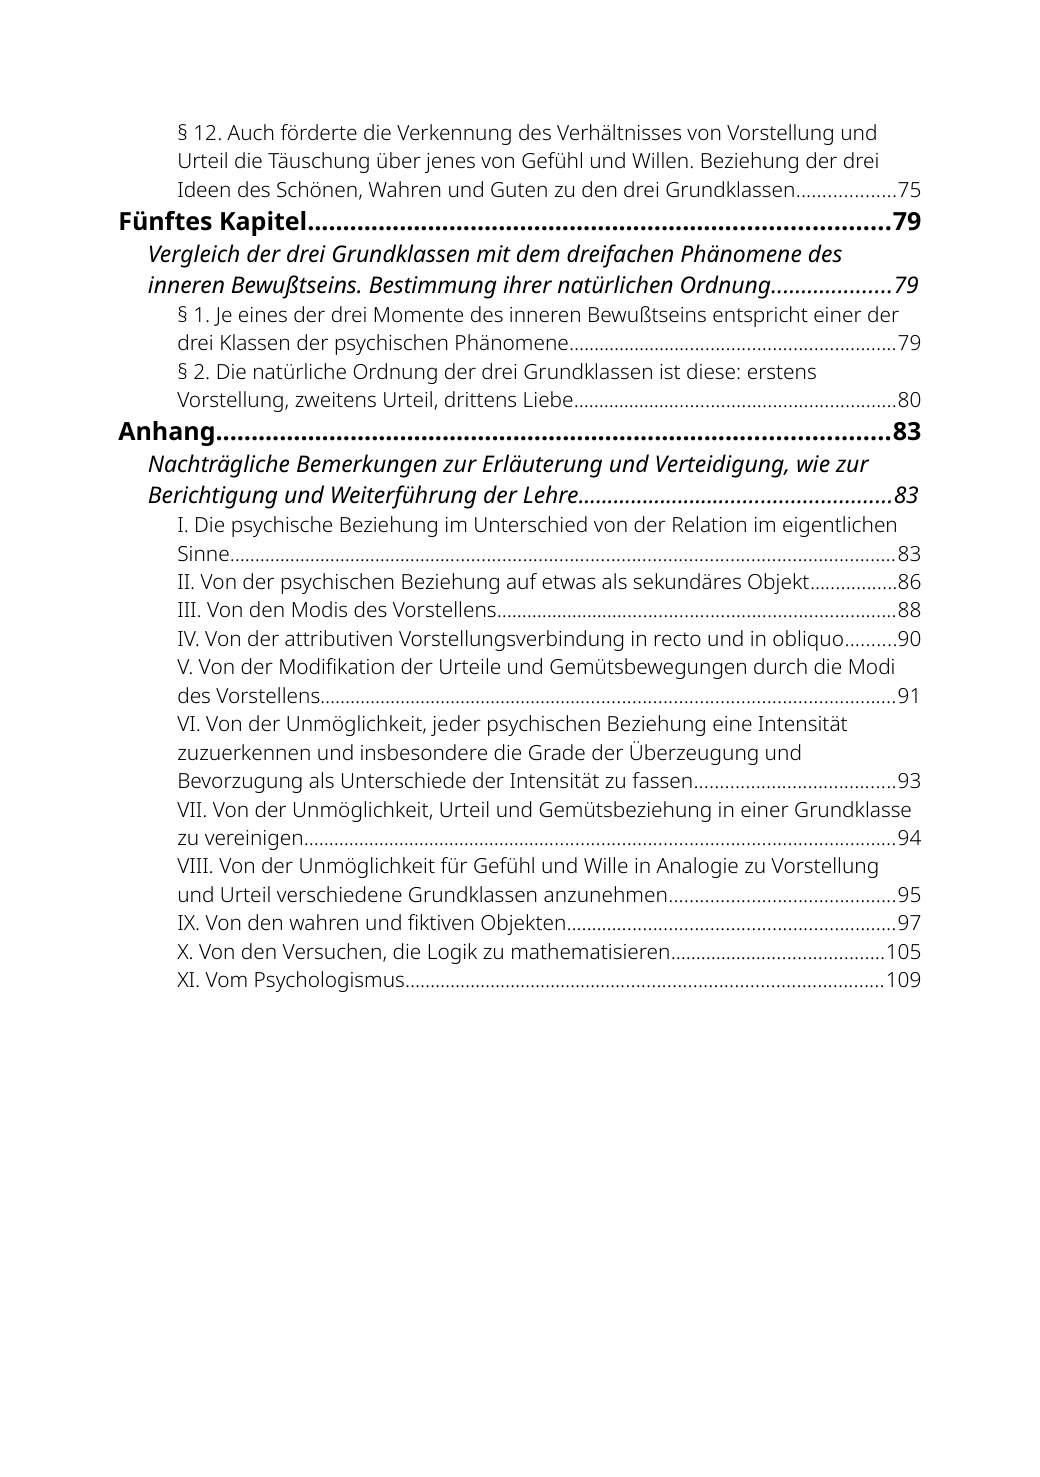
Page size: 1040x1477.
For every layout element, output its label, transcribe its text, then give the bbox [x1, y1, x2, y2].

text X. Von den Versuchen, die Logik zu mathematisieren 105 [177, 937, 921, 965]
text V. Von der Modifikation der Urteile und Gemütsbewegungen durch die Modi des Vorstellens 91 [177, 652, 921, 709]
text VI. Von der Unmöglichkeit, jeder psychischen Beziehung eine Intensität zuzuerkennen und insbesondere die Grade der Überzeugung und Bevorzugung als Unterschiede der Intensität zu fassen 93 [177, 709, 921, 795]
text III. Von den Modis des Vorstellens 88 [177, 596, 921, 624]
text § 2. Die natürliche Ordnung der drei Grundklassen ist diese: erstens Vorstellung, zweitens Urteil, drittens Liebe 80 [177, 357, 921, 414]
text § 1. Je eines der drei Momente des inneren Bewußtseins entspricht einer der drei Klassen der psychischen Phänomene 79 [177, 300, 921, 357]
text IX. Von den wahren und fiktiven Objekten 97 [177, 908, 921, 937]
text Fünftes Kapitel 79 [118, 203, 921, 237]
text Nachträgliche Bemerkungen zur Erläuterung und Verteidigung, wie zur Berichtigung und Weiterführung der Lehre 83 [148, 448, 921, 510]
text II. Von der psychischen Beziehung auf etwas als sekundäres Objekt 86 [177, 567, 921, 596]
text VII. Von der Unmöglichkeit, Urteil und Gemütsbeziehung in einer Grundklasse zu vereinigen 94 [177, 795, 921, 852]
text XI. Vom Psychologismus 109 [177, 965, 921, 994]
text Anhang 83 [118, 414, 921, 448]
text VIII. Von der Unmöglichkeit für Gefühl und Wille in Analogie zu Vorstellung und Urteil verschiedene Grundklassen anzunehmen 95 [177, 852, 921, 908]
text I. Die psychische Beziehung im Unterschied von der Relation im eigentlichen Sinne 83 [177, 510, 921, 567]
text Vergleich der drei Grundklassen mit dem dreifachen Phänomene des inneren Bewußtseins. Bestimmung ihrer natürlichen Ordnung 79 [148, 237, 921, 300]
text § 12. Auch förderte die Verkennung des Verhältnisses von Vorstellung und Urteil die Täuschung über jenes von Gefühl und Willen. Beziehung der drei Ideen des Schönen, Wahren und Guten zu den drei Grundklassen 75 [177, 118, 921, 203]
text IV. Von der attributiven Vorstellungsverbindung in recto und in obliquo 90 [177, 624, 921, 652]
